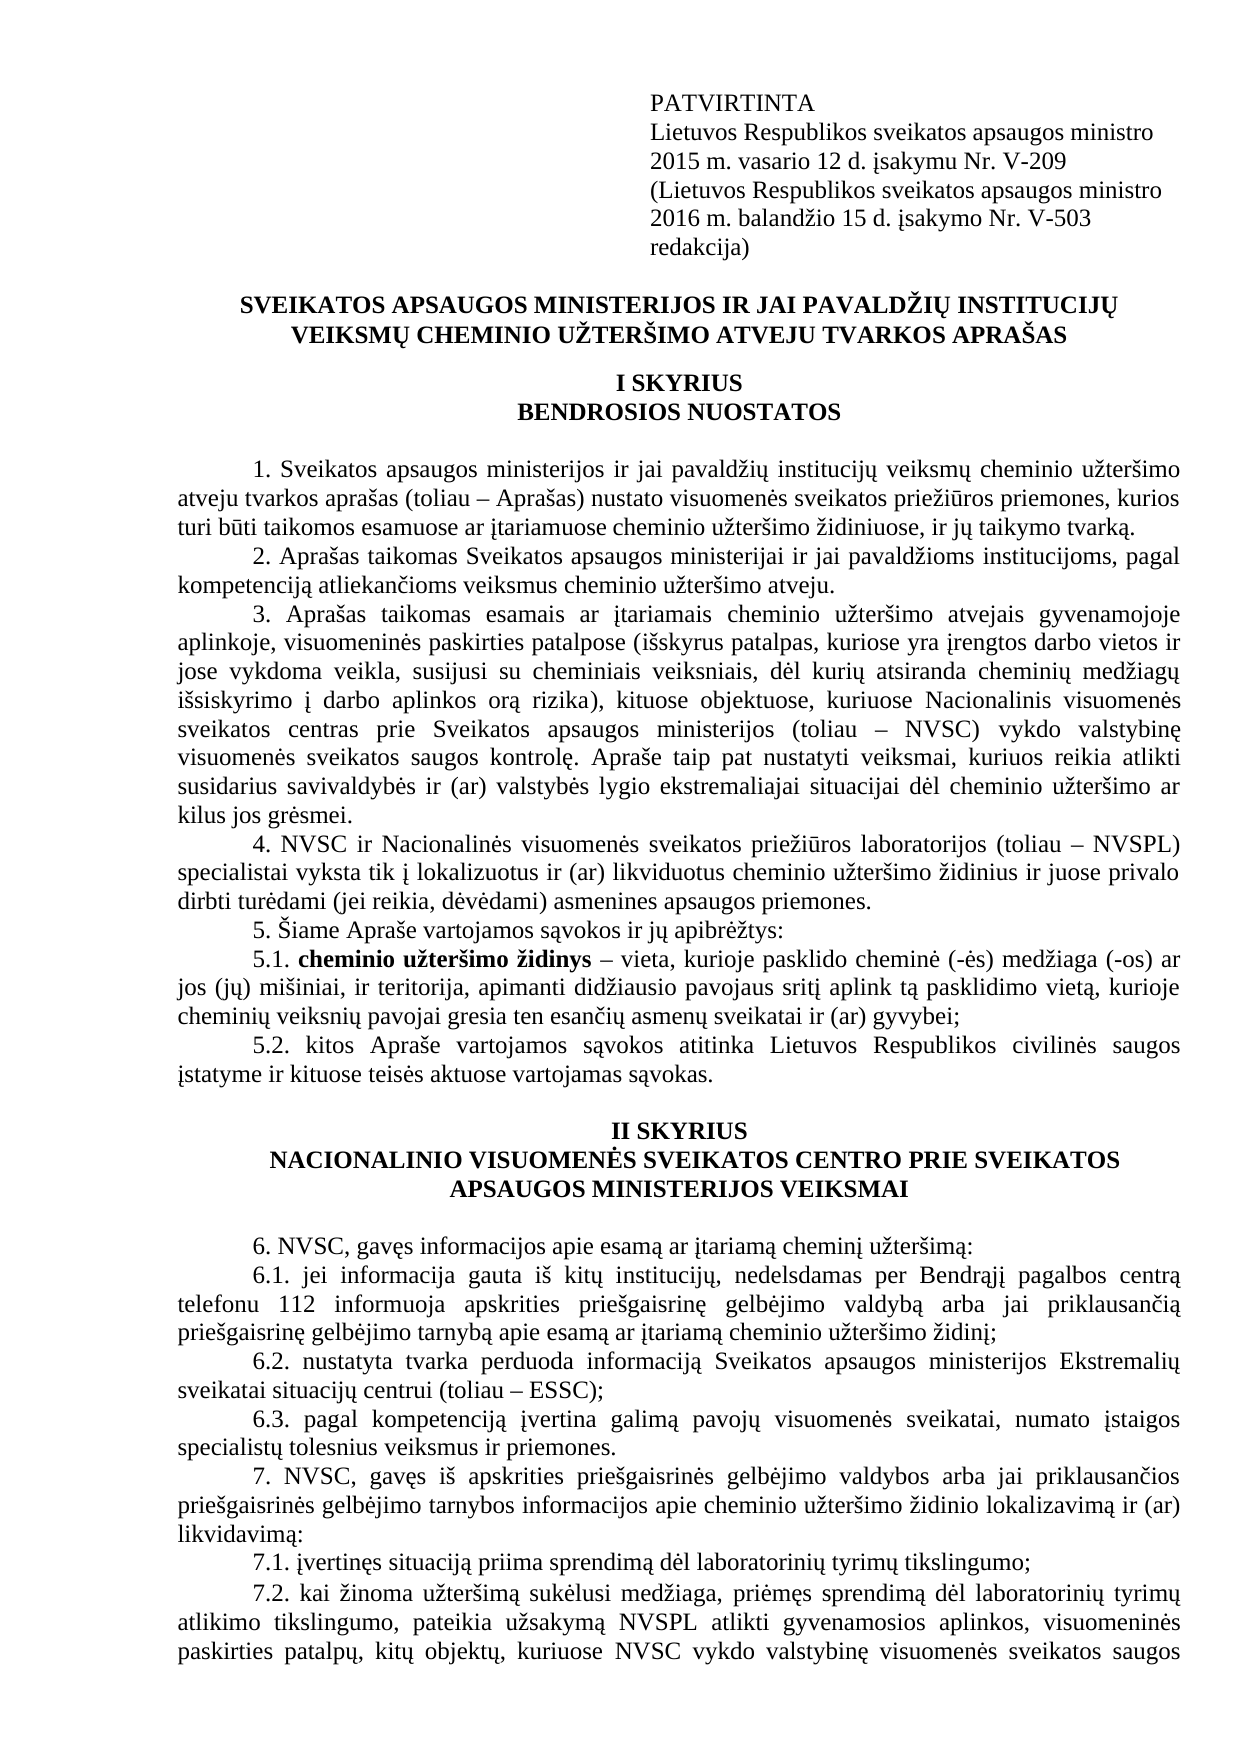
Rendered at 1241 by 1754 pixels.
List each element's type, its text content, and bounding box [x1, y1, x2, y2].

text (Lietuvos Respublikos sveikatos apsaugos ministro [650, 175, 1181, 203]
text BENDROSIOS NUOSTATOS [177, 397, 1181, 426]
text II SKYRIUS [177, 1116, 1181, 1145]
text redakcija) [177, 232, 1181, 261]
text 7. NVSC, gavęs iš apskrities priešgaisrinės gelbėjimo valdybos arba jai priklausančios priešgaisrinės gelbėjimo tarnybos informacijos apie cheminio užteršimo židinio lokalizavimą ir (ar) likvidavimą: [177, 1461, 1181, 1547]
text 5.2. kitos Apraše vartojamos sąvokos atitinka Lietuvos Respublikos civilinės saugos įstatyme ir kituose teisės aktuose vartojamas sąvokas. [177, 1030, 1181, 1087]
text NACIONALINIO VISUOMENĖS SVEIKATOS CENTRO PRIE SVEIKATOS APSAUGOS MINISTERIJOS VEIKSMAI [177, 1145, 1181, 1202]
text 3. Aprašas taikomas esamais ar įtariamais cheminio užteršimo atvejais gyvenamojoje aplinkoje, visuomeninės paskirties patalpose (išskyrus patalpas, kuriose yra įrengtos darbo vietos ir jose vykdoma veikla, susijusi su cheminiais veiksniais, dėl kurių atsiranda cheminių medžiagų išsiskyrimo į darbo aplinkos orą rizika), kituose objektuose, kuriuose Nacionalinis visuomenės sveikatos centras prie Sveikatos apsaugos ministerijos (toliau – NVSC) vykdo valstybinę visuomenės sveikatos saugos kontrolę. Apraše taip pat nustatyti veiksmai, kuriuos reikia atlikti susidarius savivaldybės ir (ar) valstybės lygio ekstremaliajai situacijai dėl cheminio užteršimo ar kilus jos grėsmei. [177, 599, 1181, 829]
text PATVIRTINTA [177, 88, 1181, 117]
text 2016 m. balandžio 15 d. įsakymo Nr. V-503 [177, 203, 1181, 232]
text 6.3. pagal kompetenciją įvertina galimą pavojų visuomenės sveikatai, numato įstaigos specialistų tolesnius veiksmus ir priemones. [177, 1404, 1181, 1461]
text 6.2. nustatyta tvarka perduoda informaciją Sveikatos apsaugos ministerijos Ekstremalių sveikatai situacijų centrui (toliau – ESSC); [177, 1346, 1181, 1404]
text 7.1. įvertinęs situaciją priima sprendimą dėl laboratorinių tyrimų tikslingumo; [177, 1547, 1181, 1576]
text 6. NVSC, gavęs informacijos apie esamą ar įtariamą cheminį užteršimą: [177, 1231, 1181, 1260]
text 2. Aprašas taikomas Sveikatos apsaugos ministerijai ir jai pavaldžioms institucijoms, pagal kompetenciją atliekančioms veiksmus cheminio užteršimo atveju. [177, 541, 1181, 599]
text 4. NVSC ir Nacionalinės visuomenės sveikatos priežiūros laboratorijos (toliau – NVSPL) specialistai vyksta tik į lokalizuotus ir (ar) likviduotus cheminio užteršimo židinius ir juose privalo dirbti turėdami (jei reikia, dėvėdami) asmenines apsaugos priemones. [177, 829, 1181, 915]
text 1. Sveikatos apsaugos ministerijos ir jai pavaldžių institucijų veiksmų cheminio užteršimo atveju tvarkos aprašas (toliau – Aprašas) nustato visuomenės sveikatos priežiūros priemones, kurios turi būti taikomos esamuose ar įtariamuose cheminio užteršimo židiniuose, ir jų taikymo tvarką. [177, 454, 1181, 541]
text 6.1. jei informacija gauta iš kitų institucijų, nedelsdamas per Bendrąjį pagalbos centrą telefonu 112 informuoja apskrities priešgaisrinę gelbėjimo valdybą arba jai priklausančią priešgaisrinę gelbėjimo tarnybą apie esamą ar įtariamą cheminio užteršimo židinį; [177, 1260, 1181, 1346]
text 7.2. kai žinoma užteršimą sukėlusi medžiaga, priėmęs sprendimą dėl laboratorinių tyrimų atlikimo tikslingumo, pateikia užsakymą NVSPL atlikti gyvenamosios aplinkos, visuomeninės paskirties patalpų, kitų objektų, kuriuose NVSC vykdo valstybinę visuomenės sveikatos saugos [177, 1578, 1181, 1664]
text Sveikatos apsaugos ministerijos ir jai pavaldžių institucijų veiksmų cheminio užteršimo atveju tvarkos aprašAS [177, 290, 1181, 349]
text 5. Šiame Apraše vartojamos sąvokos ir jų apibrėžtys: [177, 915, 1181, 944]
text 5.1. cheminio užteršimo židinys – vieta, kurioje pasklido cheminė (-ės) medžiaga (-os) ar jos (jų) mišiniai, ir teritorija, apimanti didžiausio pavojaus sritį aplink tą pasklidimo vietą, kurioje cheminių veiksnių pavojai gresia ten esančių asmenų sveikatai ir (ar) gyvybei; [177, 944, 1181, 1030]
text I SKYRIUS [177, 368, 1181, 397]
text Lietuvos Respublikos sveikatos apsaugos ministro 2015 m. vasario 12 d. įsakymu Nr. V-209 [650, 117, 1181, 175]
